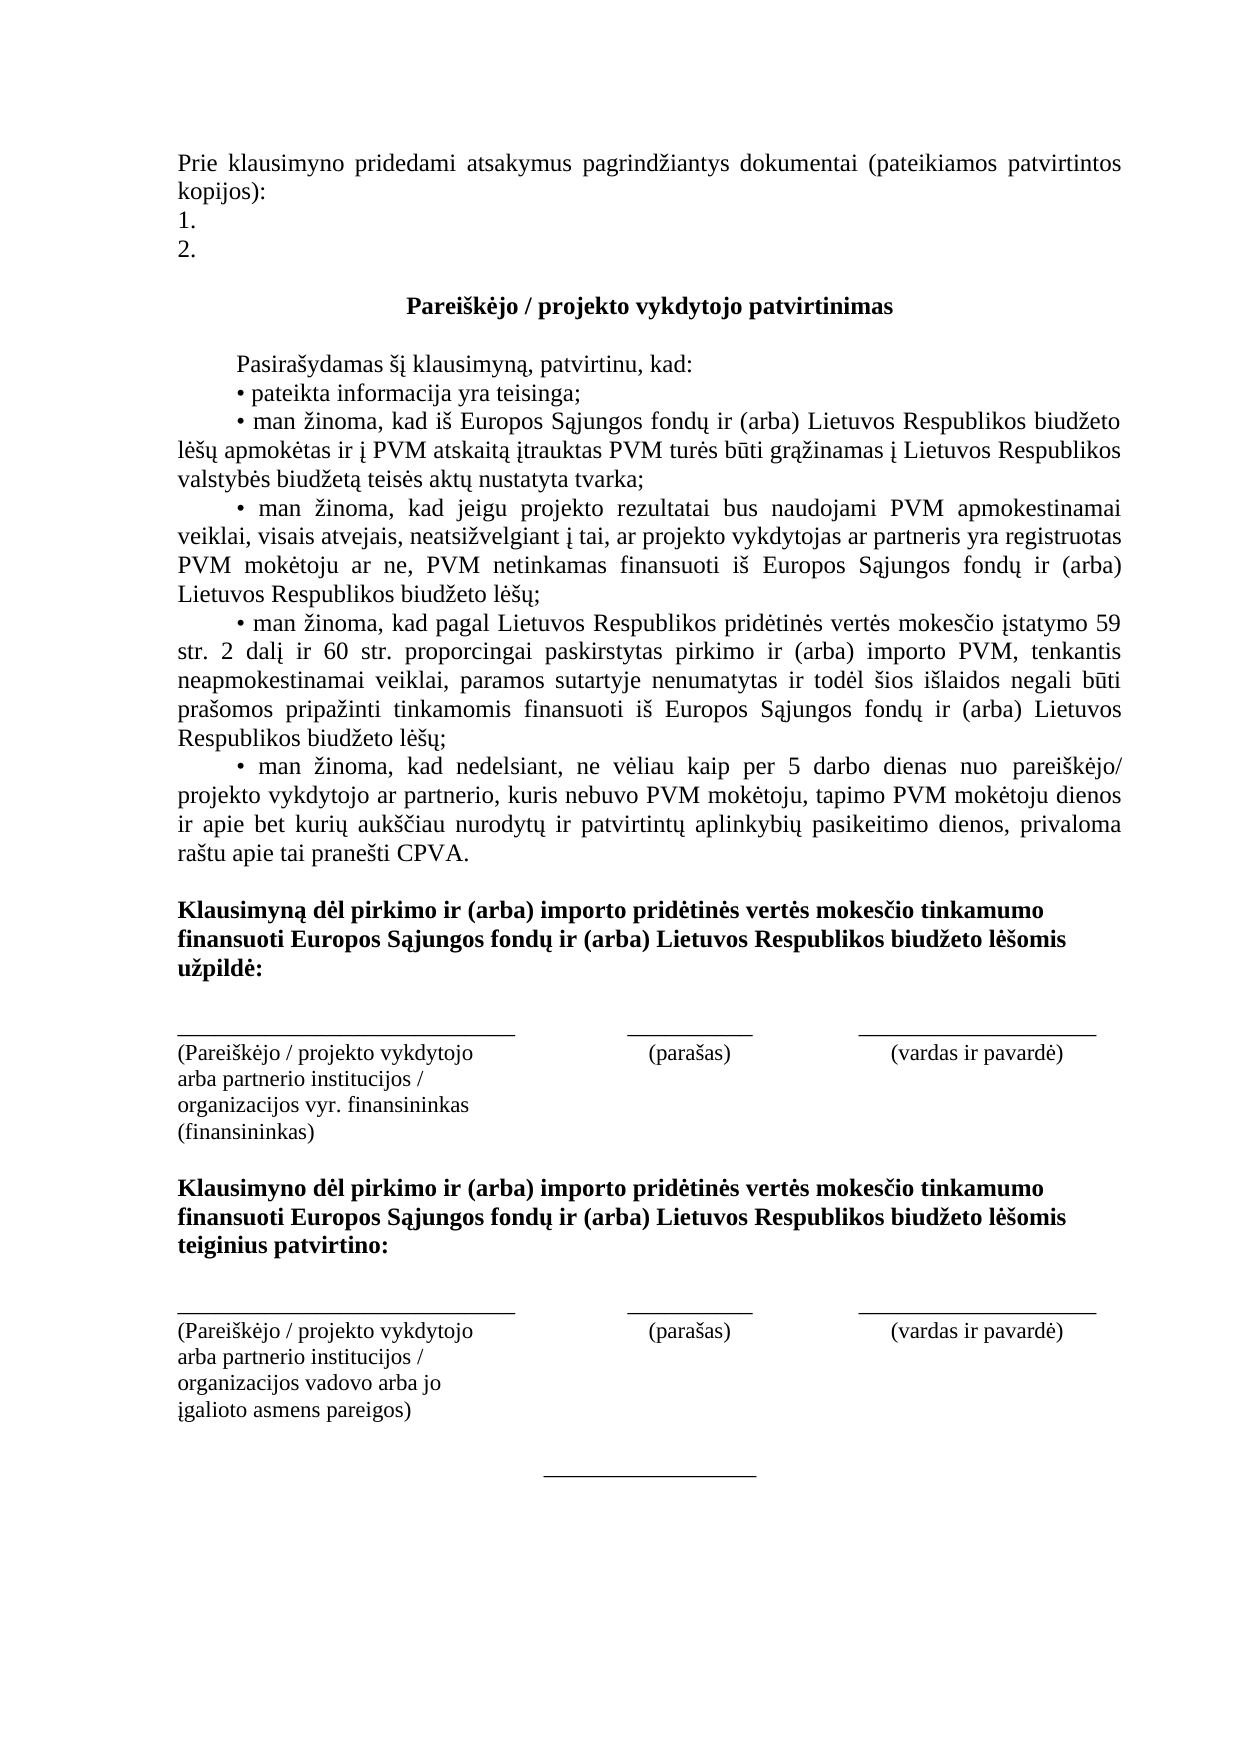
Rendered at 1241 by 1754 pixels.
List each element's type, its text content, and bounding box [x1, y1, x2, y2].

text Pareiškėjo / projekto vykdytojo patvirtinimas [177, 291, 1122, 320]
text ___________________________ __________ ___________________ [177, 1010, 1122, 1039]
text • man žinoma, kad pagal Lietuvos Respublikos pridėtinės vertės mokesčio įstatymo 59 str. 2 dalį ir 60 str. proporcingai paskirstytas pirkimo ir (arba) importo PVM, tenkantis neapmokestinamai veiklai, paramos sutartyje nenumatytas ir todėl šios išlaidos negali būti prašomos pripažinti tinkamomis finansuoti iš Europos Sąjungos fondų ir (arba) Lietuvos Respublikos biudžeto lėšų; [177, 608, 1122, 751]
text Klausimyno dėl pirkimo ir (arba) importo pridėtinės vertės mokesčio tinkamumo finansuoti Europos Sąjungos fondų ir (arba) Lietuvos Respublikos biudžeto lėšomis teiginius patvirtino: [177, 1173, 1122, 1259]
text • man žinoma, kad nedelsiant, ne vėliau kaip per 5 darbo dienas nuo pareiškėjo/ projekto vykdytojo ar partnerio, kuris nebuvo PVM mokėtoju, tapimo PVM mokėtoju dienos ir apie bet kurių aukščiau nurodytų ir patvirtintų aplinkybių pasikeitimo dienos, privaloma raštu apie tai pranešti CPVA. [177, 751, 1122, 866]
text Prie klausimyno pridedami atsakymus pagrindžiantys dokumentai (pateikiamos patvirtintos kopijos): [177, 148, 1122, 205]
text 1. [177, 205, 1122, 234]
text • pateikta informacija yra teisinga; [177, 378, 1122, 406]
text arba partnerio institucijos / [177, 1343, 1122, 1369]
text • man žinoma, kad jeigu projekto rezultatai bus naudojami PVM apmokestinamai veiklai, visais atvejais, neatsižvelgiant į tai, ar projekto vykdytojas ar partneris yra registruotas PVM mokėtoju ar ne, PVM netinkamas finansuoti iš Europos Sąjungos fondų ir (arba) Lietuvos Respublikos biudžeto lėšų; [177, 493, 1122, 608]
text organizacijos vyr. finansininkas [177, 1092, 1122, 1118]
text arba partnerio institucijos / [177, 1065, 1122, 1092]
text įgalioto asmens pareigos) [177, 1396, 1122, 1422]
text (Pareiškėjo / projekto vykdytojo (parašas) (vardas ir pavardė) [177, 1039, 1122, 1065]
text • man žinoma, kad iš Europos Sąjungos fondų ir (arba) Lietuvos Respublikos biudžeto lėšų apmokėtas ir į PVM atskaitą įtrauktas PVM turės būti grąžinamas į Lietuvos Respublikos valstybės biudžetą teisės aktų nustatyta tvarka; [177, 406, 1122, 493]
text Pasirašydamas šį klausimyną, patvirtinu, kad: [177, 349, 1122, 378]
text _________________ [177, 1451, 1122, 1480]
text (Pareiškėjo / projekto vykdytojo (parašas) (vardas ir pavardė) [177, 1317, 1122, 1343]
text organizacijos vadovo arba jo [177, 1369, 1122, 1396]
text Klausimyną dėl pirkimo ir (arba) importo pridėtinės vertės mokesčio tinkamumo finansuoti Europos Sąjungos fondų ir (arba) Lietuvos Respublikos biudžeto lėšomis užpildė: [177, 895, 1122, 981]
text ___________________________ __________ ___________________ [177, 1288, 1122, 1317]
text (finansininkas) [177, 1118, 1122, 1144]
text 2. [177, 234, 1122, 263]
